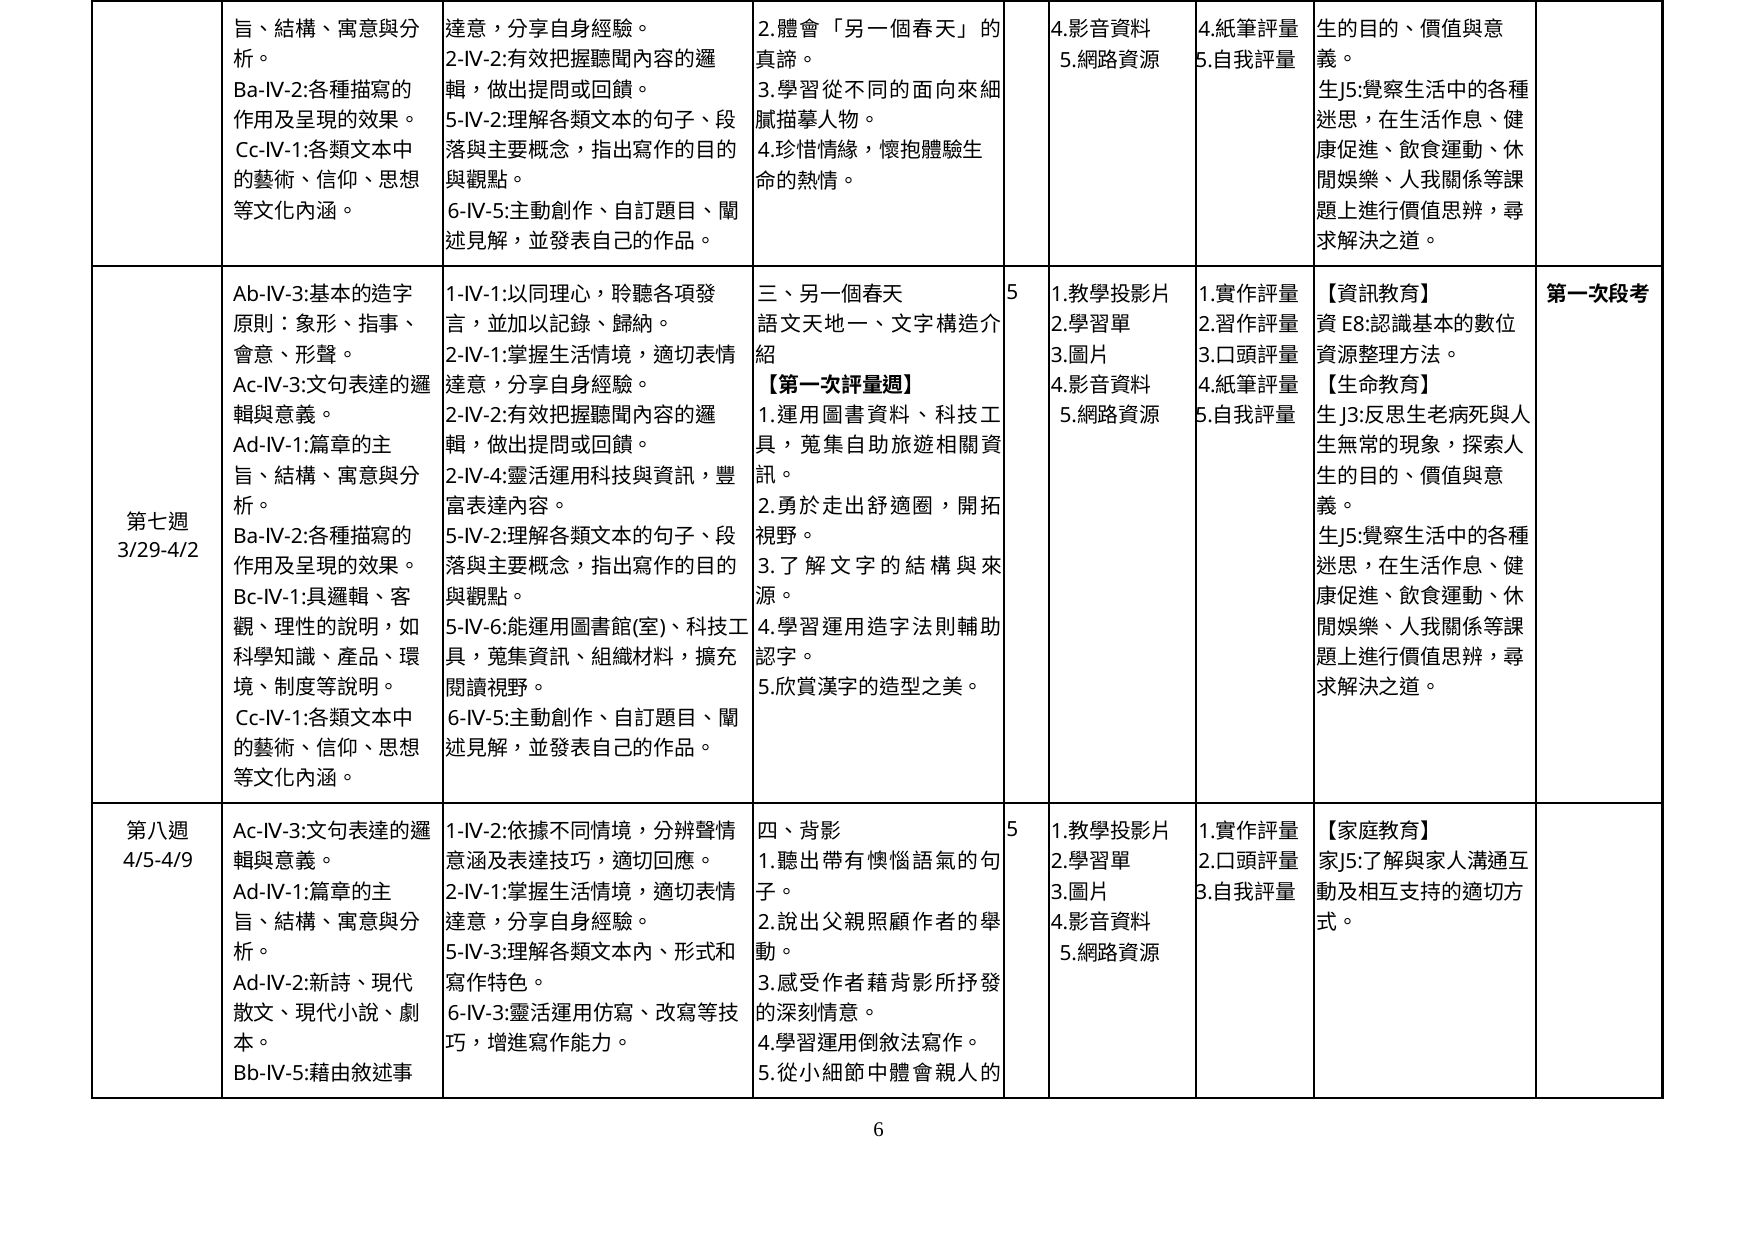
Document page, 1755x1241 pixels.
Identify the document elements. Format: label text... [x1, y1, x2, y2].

table_cell 5 [1005, 804, 1048, 1097]
table_cell 1.實作評量 2.口頭評量 3.自我評量 [1197, 804, 1313, 1097]
table_cell 第八週 4/5-4/9 [93, 804, 221, 1097]
table_cell 4.影音資料 5.網路資源 [1050, 2, 1195, 265]
table_cell 1-Ⅳ-1:以同理心，聆聽各項發言，並加以記錄、歸納。 2-Ⅳ-1:掌握生活情境，適切表情達意，分享自身經驗。 2-Ⅳ-2:有效把握聽聞內容的邏輯，做出提問或回饋。 2-Ⅳ-4:靈活運用科技與資訊，豐富表達內容。 5-Ⅳ-2:理解各類文本的句子、段落與主要概念，指出寫作的目的與觀點。 5-Ⅳ-6:能運用圖書館(室)、科技工具，蒐集資訊、組織材料，擴充閱讀視野。 6-Ⅳ-5:主動創作、自訂題目、闡述見解，並發表自己的作品。 [444, 267, 752, 802]
table_cell [1005, 2, 1048, 265]
table_cell 【資訊教育】 資E8:認識基本的數位資源整理方法。 【生命教育】 生J3:反思生老病死與人生無常的現象，探索人生的目的、價值與意義。 生J5:覺察生活中的各種迷思，在生活作息、健康促進、飲食運動、休閒娛樂、人我關係等課題上進行價值思辨，尋求解決之道。 [1315, 267, 1535, 802]
table_cell 四、背影 1.聽出帶有懊惱語氣的句子。 2.說出父親照顧作者的舉動。 3.感受作者藉背影所抒發的深刻情意。 4.學習運用倒敘法寫作。 5.從小細節中體會親人的 [754, 804, 1003, 1097]
table_cell [1537, 804, 1661, 1097]
table_cell [1537, 2, 1661, 265]
table_cell 達意，分享自身經驗。 2-Ⅳ-2:有效把握聽聞內容的邏輯，做出提問或回饋。 5-Ⅳ-2:理解各類文本的句子、段落與主要概念，指出寫作的目的與觀點。 6-Ⅳ-5:主動創作、自訂題目、闡述見解，並發表自己的作品。 [444, 2, 752, 265]
table_cell Ac-Ⅳ-3:文句表達的邏輯與意義。 Ad-Ⅳ-1:篇章的主旨、結構、寓意與分析。 Ad-Ⅳ-2:新詩、現代散文、現代小說、劇本。 Bb-Ⅳ-5:藉由敘述事 [223, 804, 442, 1097]
table_cell [93, 2, 221, 265]
table_cell 第一次段考 [1537, 267, 1661, 802]
table_cell 第七週 3/29-4/2 [93, 267, 221, 802]
table_cell 5 [1005, 267, 1048, 802]
table_cell 1.教學投影片 2.學習單 3.圖片 4.影音資料 5.網路資源 [1050, 267, 1195, 802]
table_cell 4.紙筆評量 5.自我評量 [1197, 2, 1313, 265]
table_cell 1.實作評量 2.習作評量 3.口頭評量 4.紙筆評量 5.自我評量 [1197, 267, 1313, 802]
table_cell 三、另一個春天 語文天地一、文字構造介紹 【第一次評量週】 1.運用圖書資料、科技工具，蒐集自助旅遊相關資訊。 2.勇於走出舒適圈，開拓視野。 3.了解文字的結構與來源。 4.學習運用造字法則輔助認字。 5.欣賞漢字的造型之美。 [754, 267, 1003, 802]
table_cell 1.教學投影片 2.學習單 3.圖片 4.影音資料 5.網路資源 [1050, 804, 1195, 1097]
table_cell 旨、結構、寓意與分析。 Ba-Ⅳ-2:各種描寫的作用及呈現的效果。 Cc-Ⅳ-1:各類文本中的藝術、信仰、思想等文化內涵。 [223, 2, 442, 265]
table_cell 2.體會「另一個春天」的真諦。 3.學習從不同的面向來細膩描摹人物。 4.珍惜情緣，懷抱體驗生命的熱情。 [754, 2, 1003, 265]
table_cell 1-Ⅳ-2:依據不同情境，分辨聲情意涵及表達技巧，適切回應。 2-Ⅳ-1:掌握生活情境，適切表情達意，分享自身經驗。 5-Ⅳ-3:理解各類文本內、形式和寫作特色。 6-Ⅳ-3:靈活運用仿寫、改寫等技巧，增進寫作能力。 [444, 804, 752, 1097]
table_cell 生的目的、價值與意義。 生J5:覺察生活中的各種迷思，在生活作息、健康促進、飲食運動、休閒娛樂、人我關係等課題上進行價值思辨，尋求解決之道。 [1315, 2, 1535, 265]
table_cell Ab-Ⅳ-3:基本的造字原則：象形、指事、會意、形聲。 Ac-Ⅳ-3:文句表達的邏輯與意義。 Ad-Ⅳ-1:篇章的主旨、結構、寓意與分析。 Ba-Ⅳ-2:各種描寫的作用及呈現的效果。 Bc-Ⅳ-1:具邏輯、客觀、理性的說明，如科學知識、產品、環境、制度等說明。 Cc-Ⅳ-1:各類文本中的藝術、信仰、思想等文化內涵。 [223, 267, 442, 802]
table_cell 【家庭教育】 家J5:了解與家人溝通互動及相互支持的適切方式。 [1315, 804, 1535, 1097]
